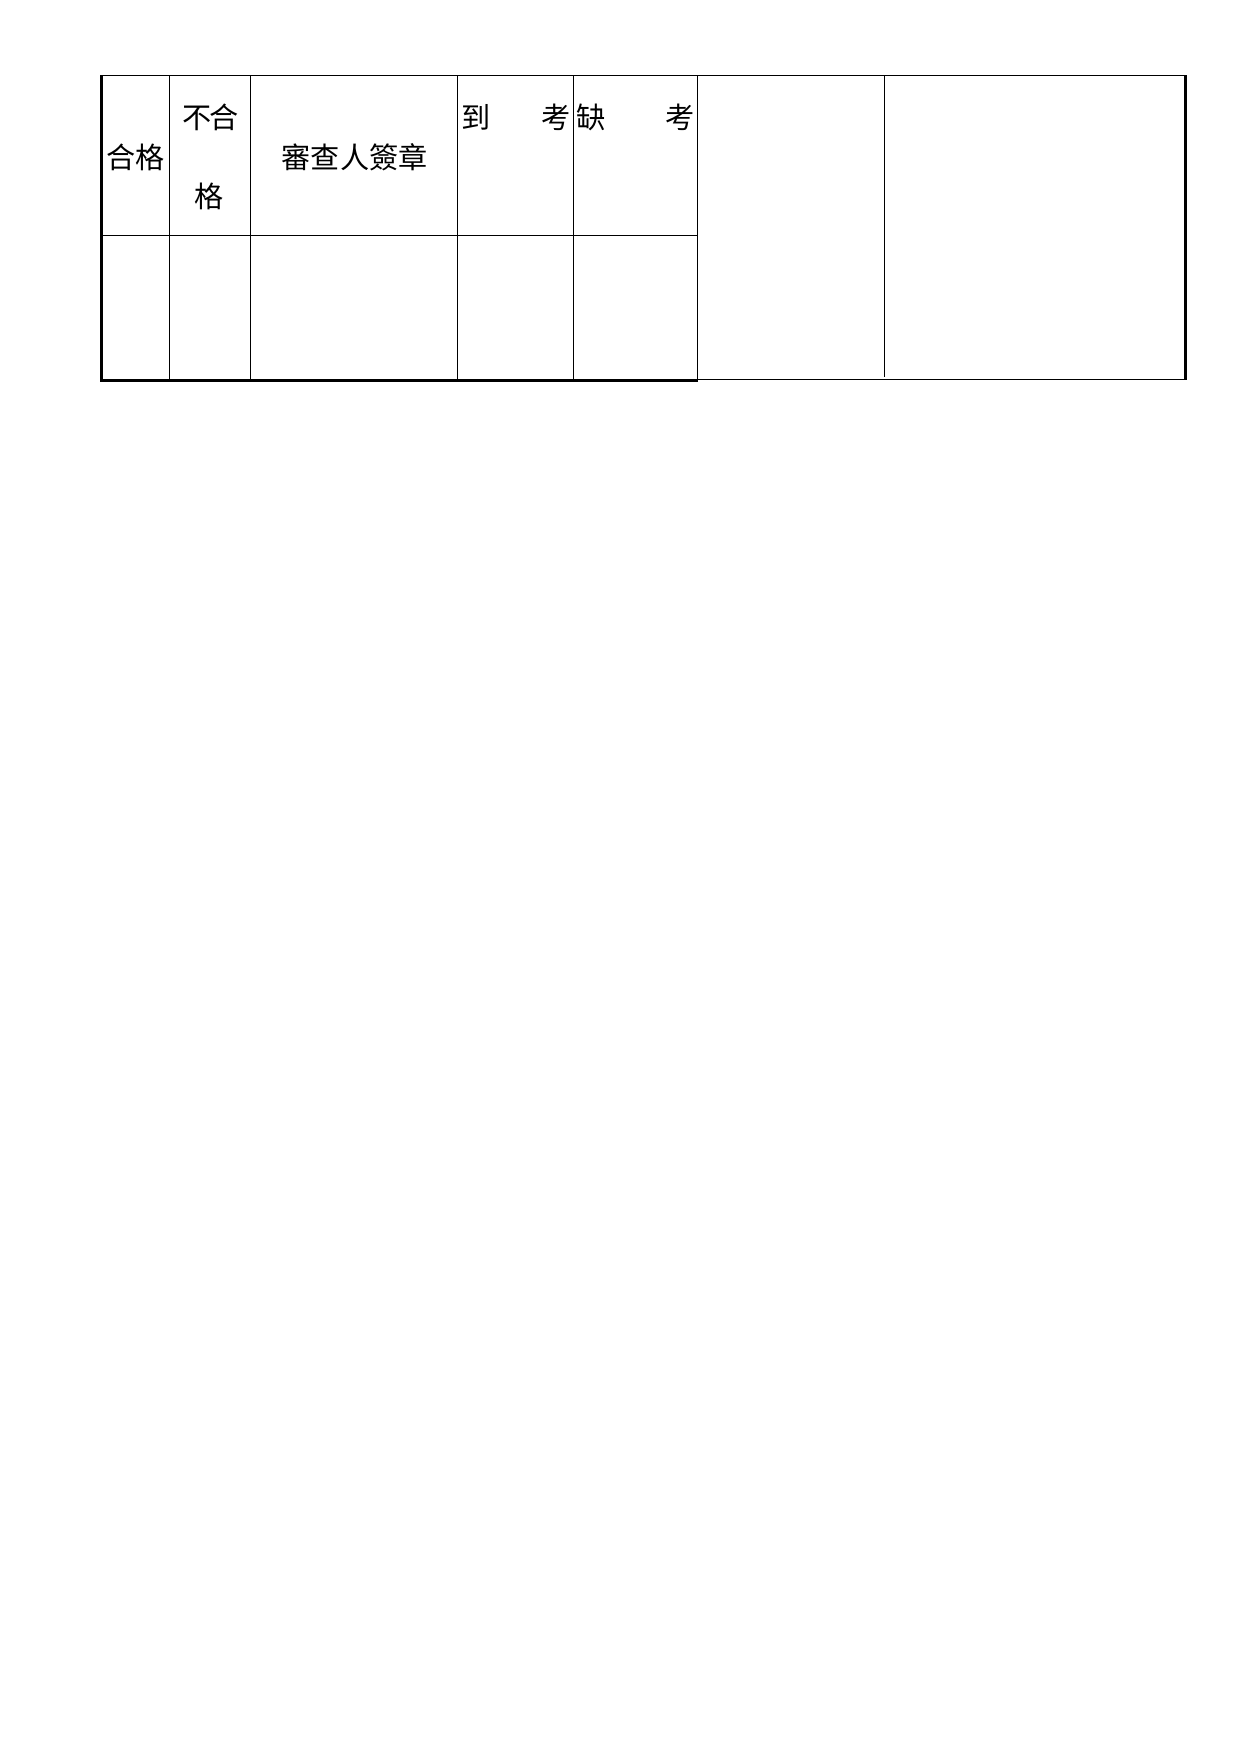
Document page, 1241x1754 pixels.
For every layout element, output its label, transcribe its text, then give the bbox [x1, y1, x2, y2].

table_cell 缺考 [574, 76, 697, 234]
table_cell [884, 76, 1184, 379]
table_cell [458, 236, 573, 379]
table_cell 到考 [458, 76, 573, 234]
table_cell 合格 [103, 76, 169, 234]
table_cell [574, 236, 697, 379]
table_cell [170, 236, 250, 379]
table_cell [103, 236, 169, 379]
table_cell 審查人簽章 [251, 76, 457, 234]
table_cell [251, 236, 457, 379]
table_cell 不合格 [170, 76, 250, 234]
table_cell [698, 76, 884, 379]
